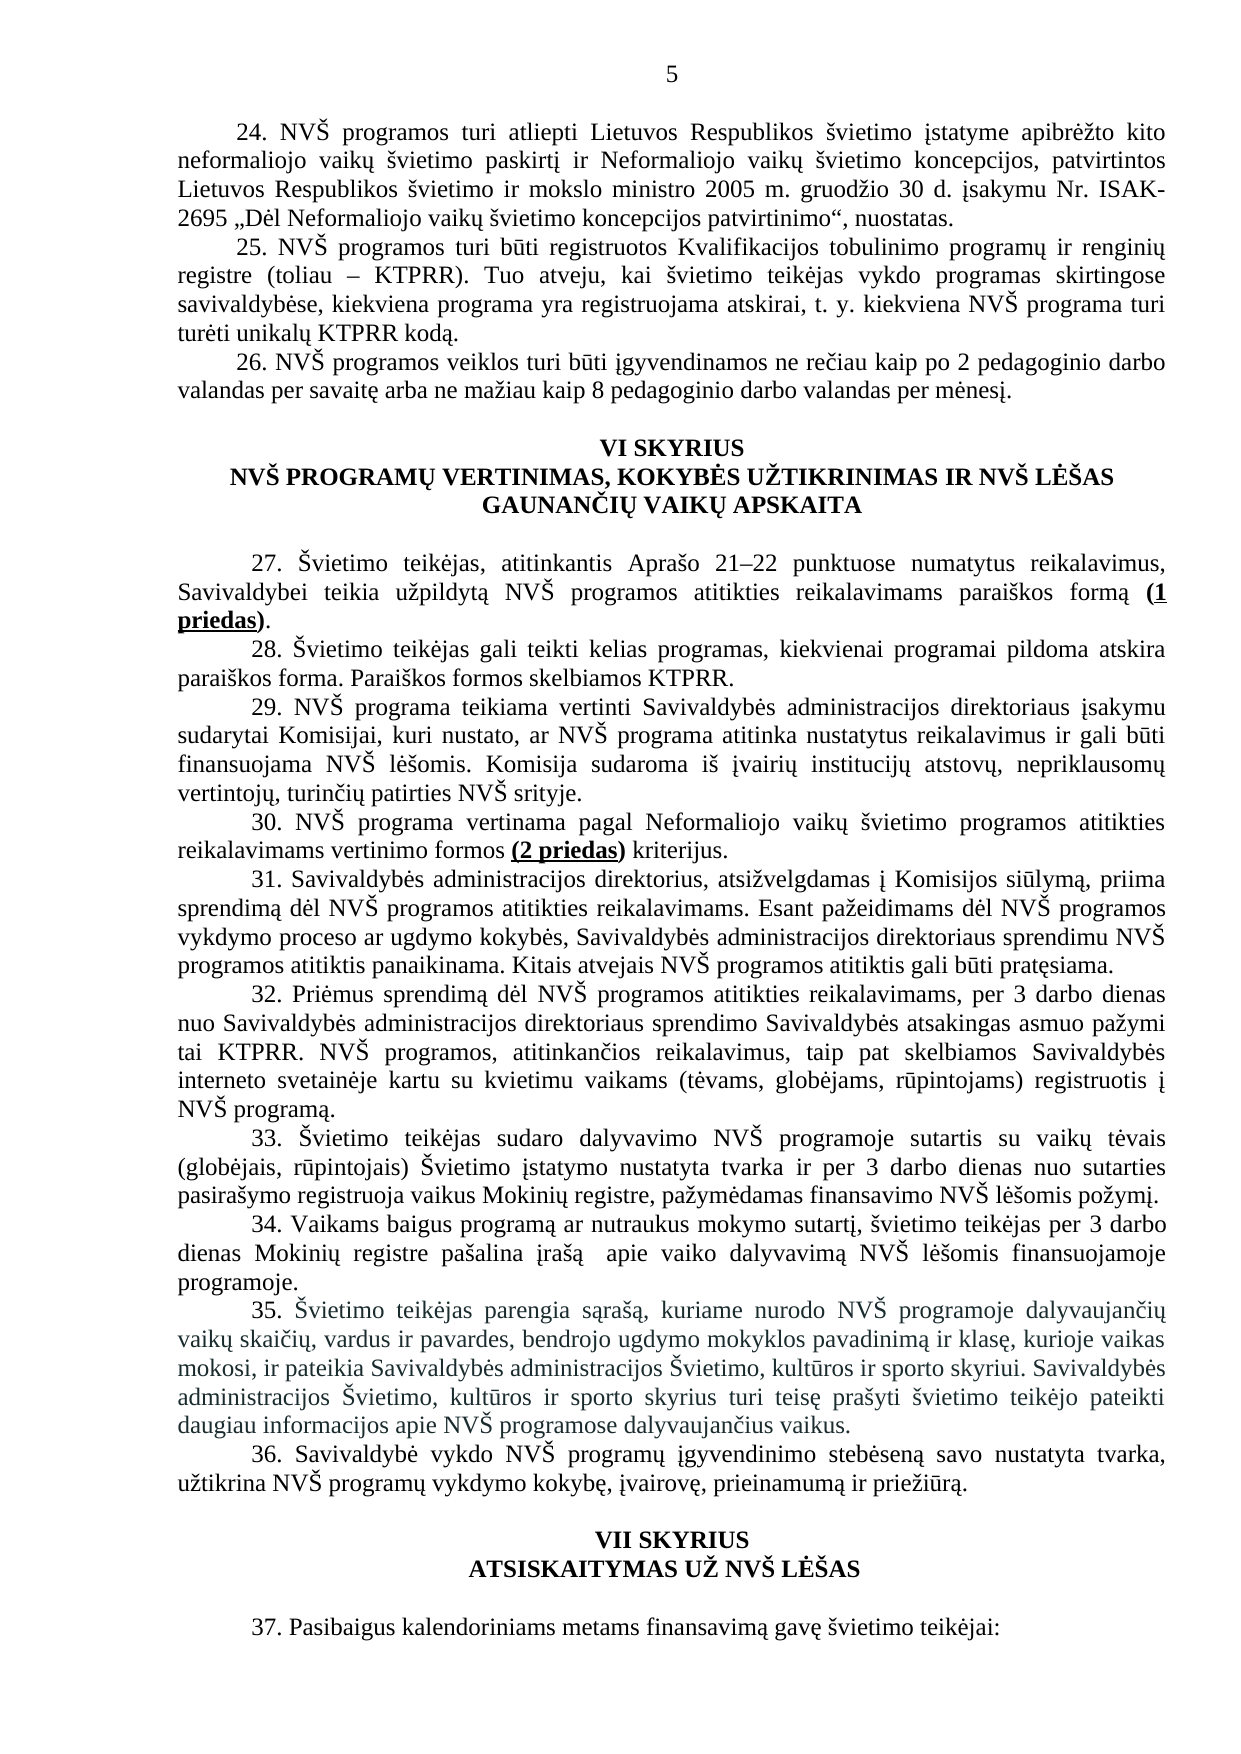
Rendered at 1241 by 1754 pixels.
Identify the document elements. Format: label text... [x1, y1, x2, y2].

text VII SKYRIUS [177, 1525, 1167, 1554]
text 28. Švietimo teikėjas gali teikti kelias programas, kiekvienai programai pildoma atskira paraiškos forma. Paraiškos formos skelbiamos KTPRR. [177, 634, 1167, 692]
text 30. NVŠ programa vertinama pagal Neformaliojo vaikų švietimo programos atitikties reikalavimams vertinimo formos (2 priedas) kriterijus. [177, 807, 1167, 864]
text VI SKYRIUS [177, 433, 1167, 462]
text 36. Savivaldybė vykdo NVŠ programų įgyvendinimo stebėseną savo nustatyta tvarka, užtikrina NVŠ programų vykdymo kokybę, įvairovę, prieinamumą ir priežiūrą. [177, 1439, 1167, 1497]
text 27. Švietimo teikėjas, atitinkantis Aprašo 21–22 punktuose numatytus reikalavimus, Savivaldybei teikia užpildytą NVŠ programos atitikties reikalavimams paraiškos formą (1 priedas). [177, 548, 1167, 634]
text 34. Vaikams baigus programą ar nutraukus mokymo sutartį, švietimo teikėjas per 3 darbo dienas Mokinių registre pašalina įrašą apie vaiko dalyvavimą NVŠ lėšomis finansuojamoje programoje. [177, 1209, 1167, 1295]
text 31. Savivaldybės administracijos direktorius, atsižvelgdamas į Komisijos siūlymą, priima sprendimą dėl NVŠ programos atitikties reikalavimams. Esant pažeidimams dėl NVŠ programos vykdymo proceso ar ugdymo kokybės, Savivaldybės administracijos direktoriaus sprendimu NVŠ programos atitiktis panaikinama. Kitais atvejais NVŠ programos atitiktis gali būti pratęsiama. [177, 864, 1167, 979]
text 29. NVŠ programa teikiama vertinti Savivaldybės administracijos direktoriaus įsakymu sudarytai Komisijai, kuri nustato, ar NVŠ programa atitinka nustatytus reikalavimus ir gali būti finansuojama NVŠ lėšomis. Komisija sudaroma iš įvairių institucijų atstovų, nepriklausomų vertintojų, turinčių patirties NVŠ srityje. [177, 692, 1167, 807]
text 33. Švietimo teikėjas sudaro dalyvavimo NVŠ programoje sutartis su vaikų tėvais (globėjais, rūpintojais) Švietimo įstatymo nustatyta tvarka ir per 3 darbo dienas nuo sutarties pasirašymo registruoja vaikus Mokinių registre, pažymėdamas finansavimo NVŠ lėšomis požymį. [177, 1123, 1167, 1209]
text 26. NVŠ programos veiklos turi būti įgyvendinamos ne rečiau kaip po 2 pedagoginio darbo valandas per savaitę arba ne mažiau kaip 8 pedagoginio darbo valandas per mėnesį. [177, 347, 1167, 404]
text 25. NVŠ programos turi būti registruotos Kvalifikacijos tobulinimo programų ir renginių registre (toliau – KTPRR). Tuo atveju, kai švietimo teikėjas vykdo programas skirtingose savivaldybėse, kiekviena programa yra registruojama atskirai, t. y. kiekviena NVŠ programa turi turėti unikalų KTPRR kodą. [177, 232, 1167, 347]
text 24. NVŠ programos turi atliepti Lietuvos Respublikos švietimo įstatyme apibrėžto kito neformaliojo vaikų švietimo paskirtį ir Neformaliojo vaikų švietimo koncepcijos, patvirtintos Lietuvos Respublikos švietimo ir mokslo ministro 2005 m. gruodžio 30 d. įsakymu Nr. ISAK-2695 „Dėl Neformaliojo vaikų švietimo koncepcijos patvirtinimo“, nuostatas. [177, 117, 1167, 232]
text 32. Priėmus sprendimą dėl NVŠ programos atitikties reikalavimams, per 3 darbo dienas nuo Savivaldybės administracijos direktoriaus sprendimo Savivaldybės atsakingas asmuo pažymi tai KTPRR. NVŠ programos, atitinkančios reikalavimus, taip pat skelbiamos Savivaldybės interneto svetainėje kartu su kvietimu vaikams (tėvams, globėjams, rūpintojams) registruotis į NVŠ programą. [177, 979, 1167, 1123]
text NVŠ PROGRAMŲ VERTINIMAS, KOKYBĖS UŽTIKRINIMAS IR NVŠ LĖŠAS GAUNANČIŲ VAIKŲ APSKAITA [177, 462, 1167, 519]
text 37. Pasibaigus kalendoriniams metams finansavimą gavę švietimo teikėjai: [177, 1612, 1167, 1640]
text 35. Švietimo teikėjas parengia sąrašą, kuriame nurodo NVŠ programoje dalyvaujančių vaikų skaičių, vardus ir pavardes, bendrojo ugdymo mokyklos pavadinimą ir klasę, kurioje vaikas mokosi, ir pateikia Savivaldybės administracijos Švietimo, kultūros ir sporto skyriui. Savivaldybės administracijos Švietimo, kultūros ir sporto skyrius turi teisę prašyti švietimo teikėjo pateikti daugiau informacijos apie NVŠ programose dalyvaujančius vaikus. [177, 1295, 1167, 1439]
text ATSISKAITYMAS UŽ NVŠ LĖŠAS [162, 1554, 1167, 1583]
